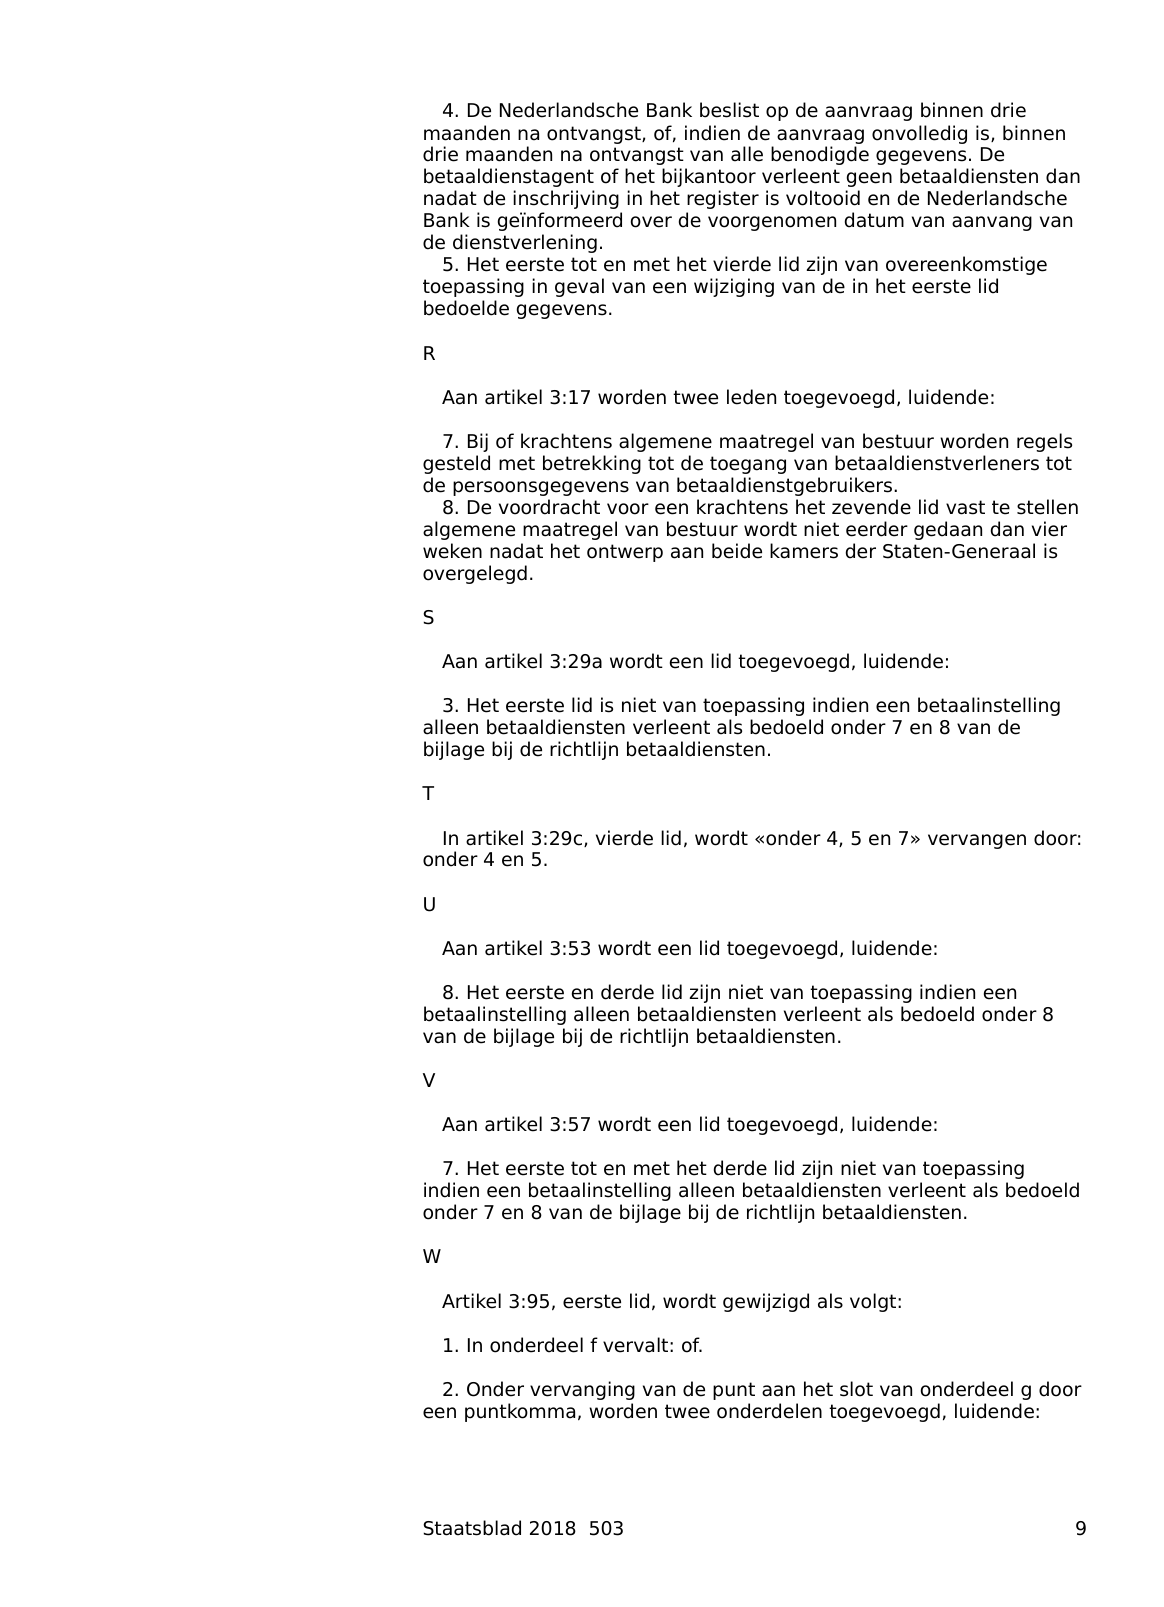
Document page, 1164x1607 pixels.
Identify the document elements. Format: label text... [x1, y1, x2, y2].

text R [422, 342, 1087, 364]
text Aan artikel 3:17 worden twee leden toegevoegd, luidende: [422, 387, 1087, 408]
text 8. Het eerste en derde lid zijn niet van toepassing indien een betaalinstelling alleen betaaldiensten verleent als bedoeld onder 8 van de bijlage bij de richtlijn betaaldiensten. [422, 982, 1087, 1048]
text 1. In onderdeel f vervalt: of. [422, 1335, 1087, 1357]
text 7. Bij of krachtens algemene maatregel van bestuur worden regels gesteld met betrekking tot de toegang van betaaldienstverleners tot de persoonsgegevens van betaaldienstgebruikers. [422, 431, 1087, 497]
text Aan artikel 3:29a wordt een lid toegevoegd, luidende: [422, 651, 1087, 673]
text In artikel 3:29c, vierde lid, wordt «onder 4, 5 en 7» vervangen door: onder 4 en 5. [422, 827, 1087, 871]
text 4. De Nederlandsche Bank beslist op de aanvraag binnen drie maanden na ontvangst, of, indien de aanvraag onvolledig is, binnen drie maanden na ontvangst van alle benodigde gegevens. De betaaldienstagent of het bijkantoor verleent geen betaaldiensten dan nadat de inschrijving in het register is voltooid en de Nederlandsche Bank is geïnformeerd over de voorgenomen datum van aanvang van de dienstverlening. [422, 100, 1087, 254]
text 2. Onder vervanging van de punt aan het slot van onderdeel g door een puntkomma, worden twee onderdelen toegevoegd, luidende: [422, 1379, 1087, 1423]
text S [422, 607, 1087, 629]
text Aan artikel 3:57 wordt een lid toegevoegd, luidende: [422, 1114, 1087, 1136]
text Aan artikel 3:53 wordt een lid toegevoegd, luidende: [422, 938, 1087, 960]
text 5. Het eerste tot en met het vierde lid zijn van overeenkomstige toepassing in geval van een wijziging van de in het eerste lid bedoelde gegevens. [422, 254, 1087, 320]
text W [422, 1246, 1087, 1268]
text 7. Het eerste tot en met het derde lid zijn niet van toepassing indien een betaalinstelling alleen betaaldiensten verleent als bedoeld onder 7 en 8 van de bijlage bij de richtlijn betaaldiensten. [422, 1158, 1087, 1224]
text T [422, 783, 1087, 805]
text Artikel 3:95, eerste lid, wordt gewijzigd als volgt: [422, 1291, 1087, 1313]
text 3. Het eerste lid is niet van toepassing indien een betaalinstelling alleen betaaldiensten verleent als bedoeld onder 7 en 8 van de bijlage bij de richtlijn betaaldiensten. [422, 695, 1087, 761]
text 8. De voordracht voor een krachtens het zevende lid vast te stellen algemene maatregel van bestuur wordt niet eerder gedaan dan vier weken nadat het ontwerp aan beide kamers der Staten-Generaal is overgelegd. [422, 497, 1087, 584]
text V [422, 1070, 1087, 1092]
text U [422, 893, 1087, 916]
